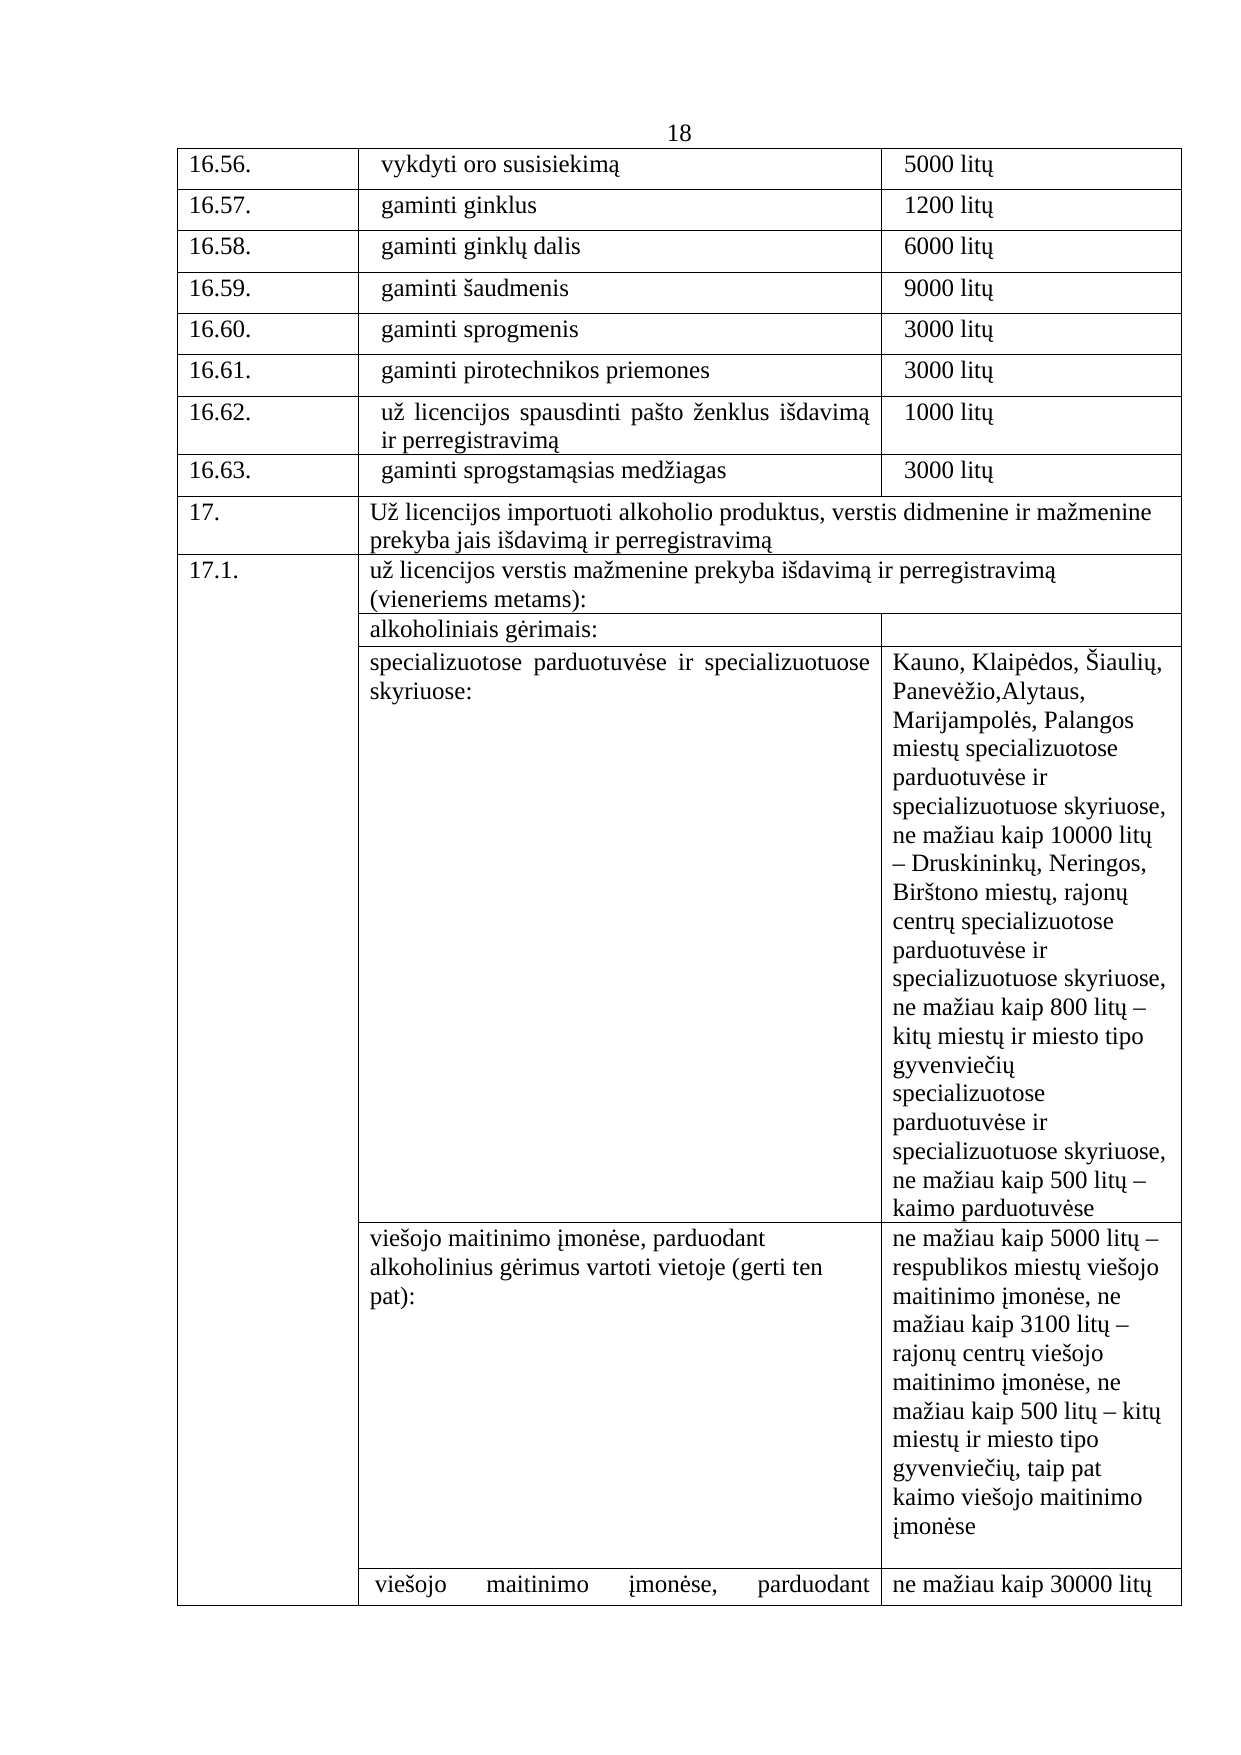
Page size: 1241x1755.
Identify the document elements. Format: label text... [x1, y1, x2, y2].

table_cell 1200 litų [882, 190, 1181, 230]
table_cell 9000 litų [882, 273, 1181, 313]
table_cell Kauno, Klaipėdos, Šiaulių, Panevėžio,Alytaus, Marijampolės, Palangos miestų specializuotose parduotuvėse ir specializuotuose skyriuose, ne mažiau kaip 10000 litų – Druskininkų, Neringos, Birštono miestų, rajonų centrų specializuotose parduotuvėse ir specializuotuose skyriuose, ne mažiau kaip 800 litų – kitų miestų ir miesto tipo gyvenviečių specializuotose parduotuvėse ir specializuotuose skyriuose, ne mažiau kaip 500 litų – kaimo parduotuvėse [882, 647, 1181, 1222]
table_cell 3000 litų [882, 455, 1181, 496]
table_cell 1000 litų [882, 397, 1181, 454]
table_cell 16.59. [178, 273, 358, 313]
table_cell 16.63. [178, 455, 358, 496]
table_cell 16.60. [178, 314, 358, 354]
table_cell 5000 litų [882, 149, 1181, 189]
table_cell alkoholiniais gėrimais: [359, 614, 881, 646]
table_cell ne mažiau kaip 30000 litų [882, 1569, 1181, 1605]
table_cell gaminti šaudmenis [359, 273, 881, 313]
table_cell 16.58. [178, 231, 358, 272]
table_cell 6000 litų [882, 231, 1181, 272]
table_cell gaminti ginklų dalis [359, 231, 881, 272]
table_cell už licencijos verstis mažmenine prekyba išdavimą ir perregistravimą (vieneriems metams): [359, 555, 1181, 613]
table_cell viešojo maitinimo įmonėse, parduodant alkoholinius gėrimus vartoti vietoje (gerti ten pat): [359, 1223, 881, 1568]
table_cell ne mažiau kaip 5000 litų – respublikos miestų viešojo maitinimo įmonėse, ne mažiau kaip 3100 litų – rajonų centrų viešojo maitinimo įmonėse, ne mažiau kaip 500 litų – kitų miestų ir miesto tipo gyvenviečių, taip pat kaimo viešojo maitinimo įmonėse [882, 1223, 1181, 1568]
table_cell gaminti sprogstamąsias medžiagas [359, 455, 881, 496]
table_cell 16.56. [178, 149, 358, 189]
table_cell už licencijos spausdinti pašto ženklus išdavimą ir perregistravimą [359, 397, 881, 454]
table_cell 3000 litų [882, 355, 1181, 396]
table_cell gaminti ginklus [359, 190, 881, 230]
table_cell 3000 litų [882, 314, 1181, 354]
table_cell 16.62. [178, 397, 358, 454]
table_cell 17. [178, 497, 358, 554]
table_cell [882, 614, 1181, 646]
table_cell specializuotose parduotuvėse ir specializuotuose skyriuose: [359, 647, 881, 1222]
table_cell 16.57. [178, 190, 358, 230]
table_cell viešojo maitinimo įmonėse, parduodant [359, 1569, 881, 1605]
table_cell gaminti sprogmenis [359, 314, 881, 354]
table_cell 16.61. [178, 355, 358, 396]
table_cell gaminti pirotechnikos priemones [359, 355, 881, 396]
table_cell Už licencijos importuoti alkoholio produktus, verstis didmenine ir mažmenine prekyba jais išdavimą ir perregistravimą [359, 497, 1181, 554]
table_cell 17.1. [178, 555, 358, 1605]
table_cell vykdyti oro susisiekimą [359, 149, 881, 189]
